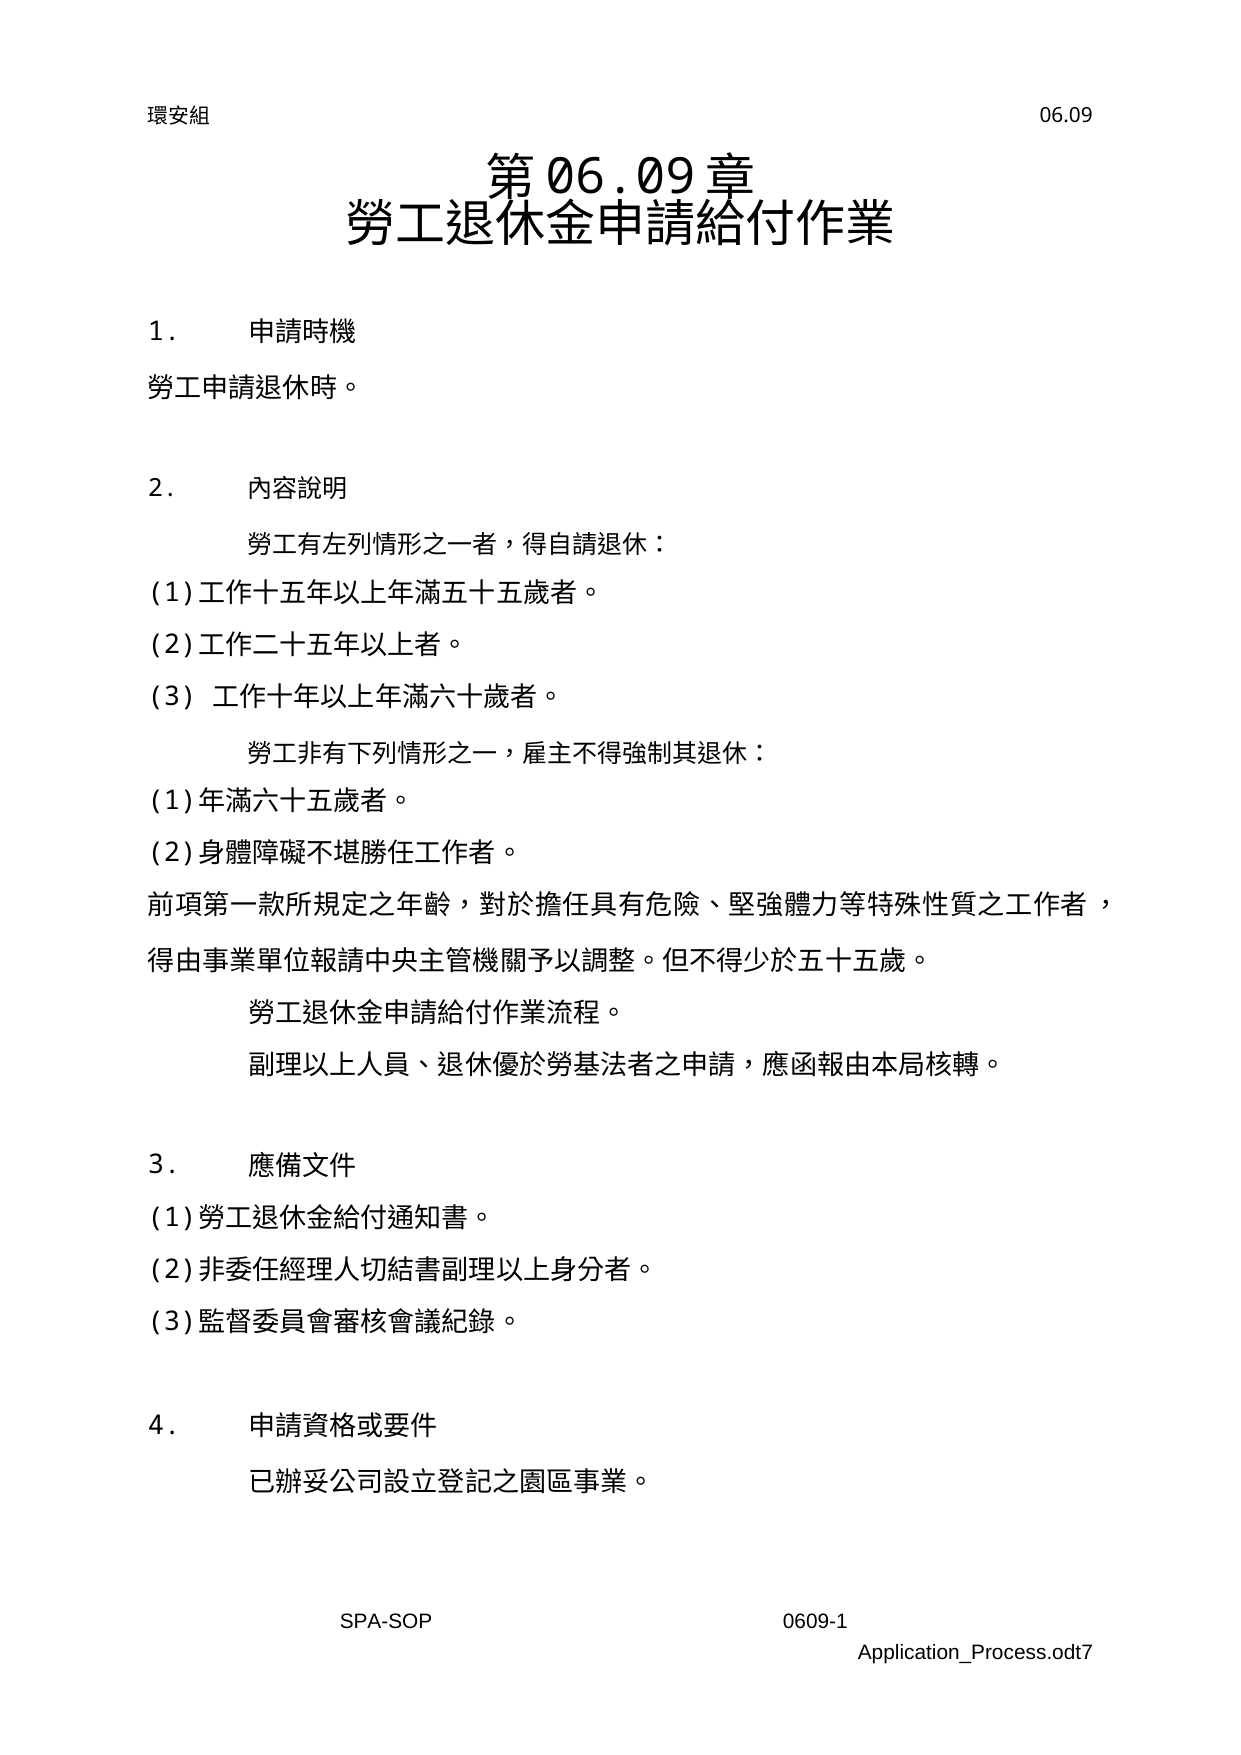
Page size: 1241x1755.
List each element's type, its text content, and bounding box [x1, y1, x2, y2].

text (1) 勞工退休金給付通知書。 [147, 1189, 1093, 1241]
text 勞工申請退休時。 [147, 356, 1093, 408]
text (1) 年滿六十五歲者。 [147, 773, 1093, 825]
text 已辦妥公司設立登記之園區事業。 [248, 1450, 1093, 1502]
text 前項第一款所規定之年齡，對於擔任具有危險、堅強體力等特殊性質之工作者，得由事業單位報請中央主管機關予以調整。但不得少於五十五歲。 [147, 877, 1093, 981]
text (3) 工作十年以上年滿六十歲者。 [147, 668, 1093, 721]
text 副理以上人員、退休優於勞基法者之申請，應函報由本局核轉。 [248, 1033, 1093, 1085]
text (3) 監督委員會審核會議紀錄。 [147, 1293, 1093, 1346]
list 內容說明 [148, 460, 1093, 512]
text (2) 身體障礙不堪勝任工作者。 [147, 825, 1093, 877]
text (2) 非委任經理人切結書副理以上身分者。 [147, 1241, 1093, 1293]
text 1. 申請時機 [148, 304, 1093, 356]
text (1) 工作十五年以上年滿五十五歲者。 [147, 564, 1093, 616]
text (2) 工作二十五年以上者。 [147, 616, 1093, 668]
text 第06.09章 [148, 148, 1093, 200]
text 勞工退休金申請給付作業 [148, 200, 1093, 252]
text 勞工有左列情形之一者，得自請退休： [148, 512, 1093, 564]
text 勞工非有下列情形之一，雇主不得強制其退休： [148, 721, 1093, 773]
text 4. 申請資格或要件 [148, 1398, 1093, 1450]
text 勞工退休金申請給付作業流程。 [248, 981, 1093, 1033]
text 3. 應備文件 [148, 1137, 1093, 1189]
